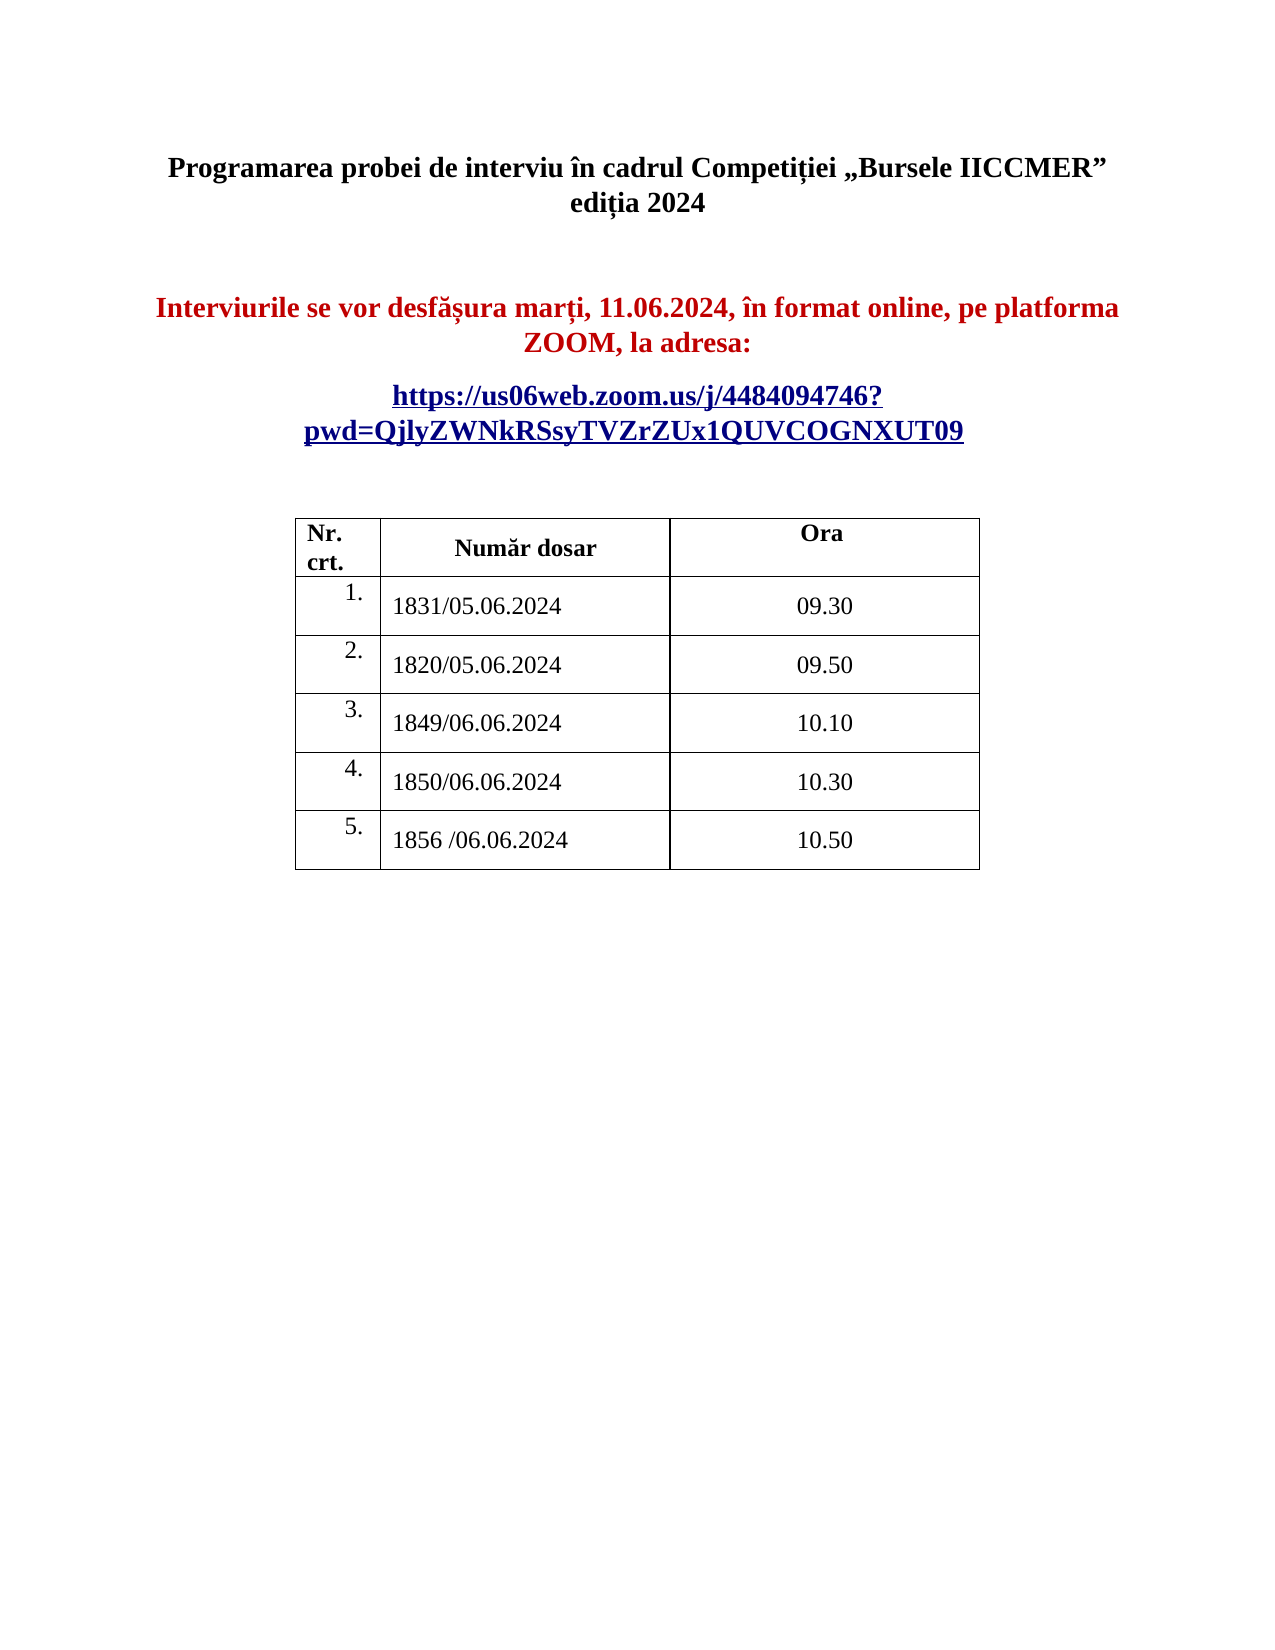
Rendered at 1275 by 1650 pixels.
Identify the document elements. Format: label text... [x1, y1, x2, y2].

table_cell [296, 694, 380, 752]
table_header Număr dosar [381, 519, 669, 576]
text Interviurile se vor desfășura marți, 11.06.2024, în format online, pe platforma ZOOM, la adresa: [150, 290, 1125, 359]
table_cell 10.30 [671, 753, 979, 810]
table_cell 1820/05.06.2024 [381, 636, 669, 693]
text https://us06web.zoom.us/j/4484094746?pwd=QjlyZWNkRSsyTVZrZUx1QUVCOGNXUT09 [150, 378, 1125, 447]
table_cell 09.50 [671, 636, 979, 693]
table_cell 10.50 [671, 811, 979, 869]
table_cell [296, 577, 380, 634]
table_cell [296, 811, 380, 869]
table_cell 1856 /06.06.2024 [381, 811, 669, 869]
table_cell 1831/05.06.2024 [381, 577, 669, 634]
table_cell 1849/06.06.2024 [381, 694, 669, 752]
table_cell 09.30 [671, 577, 979, 634]
table_header Nr. crt. [296, 519, 380, 576]
table_cell 10.10 [671, 694, 979, 752]
table_cell [296, 636, 380, 693]
table_cell 1850/06.06.2024 [381, 753, 669, 810]
table_cell [296, 753, 380, 810]
table_header Ora [671, 519, 979, 576]
text Programarea probei de interviu în cadrul Competiției „Bursele IICCMER” ediția 2024 [150, 150, 1125, 219]
